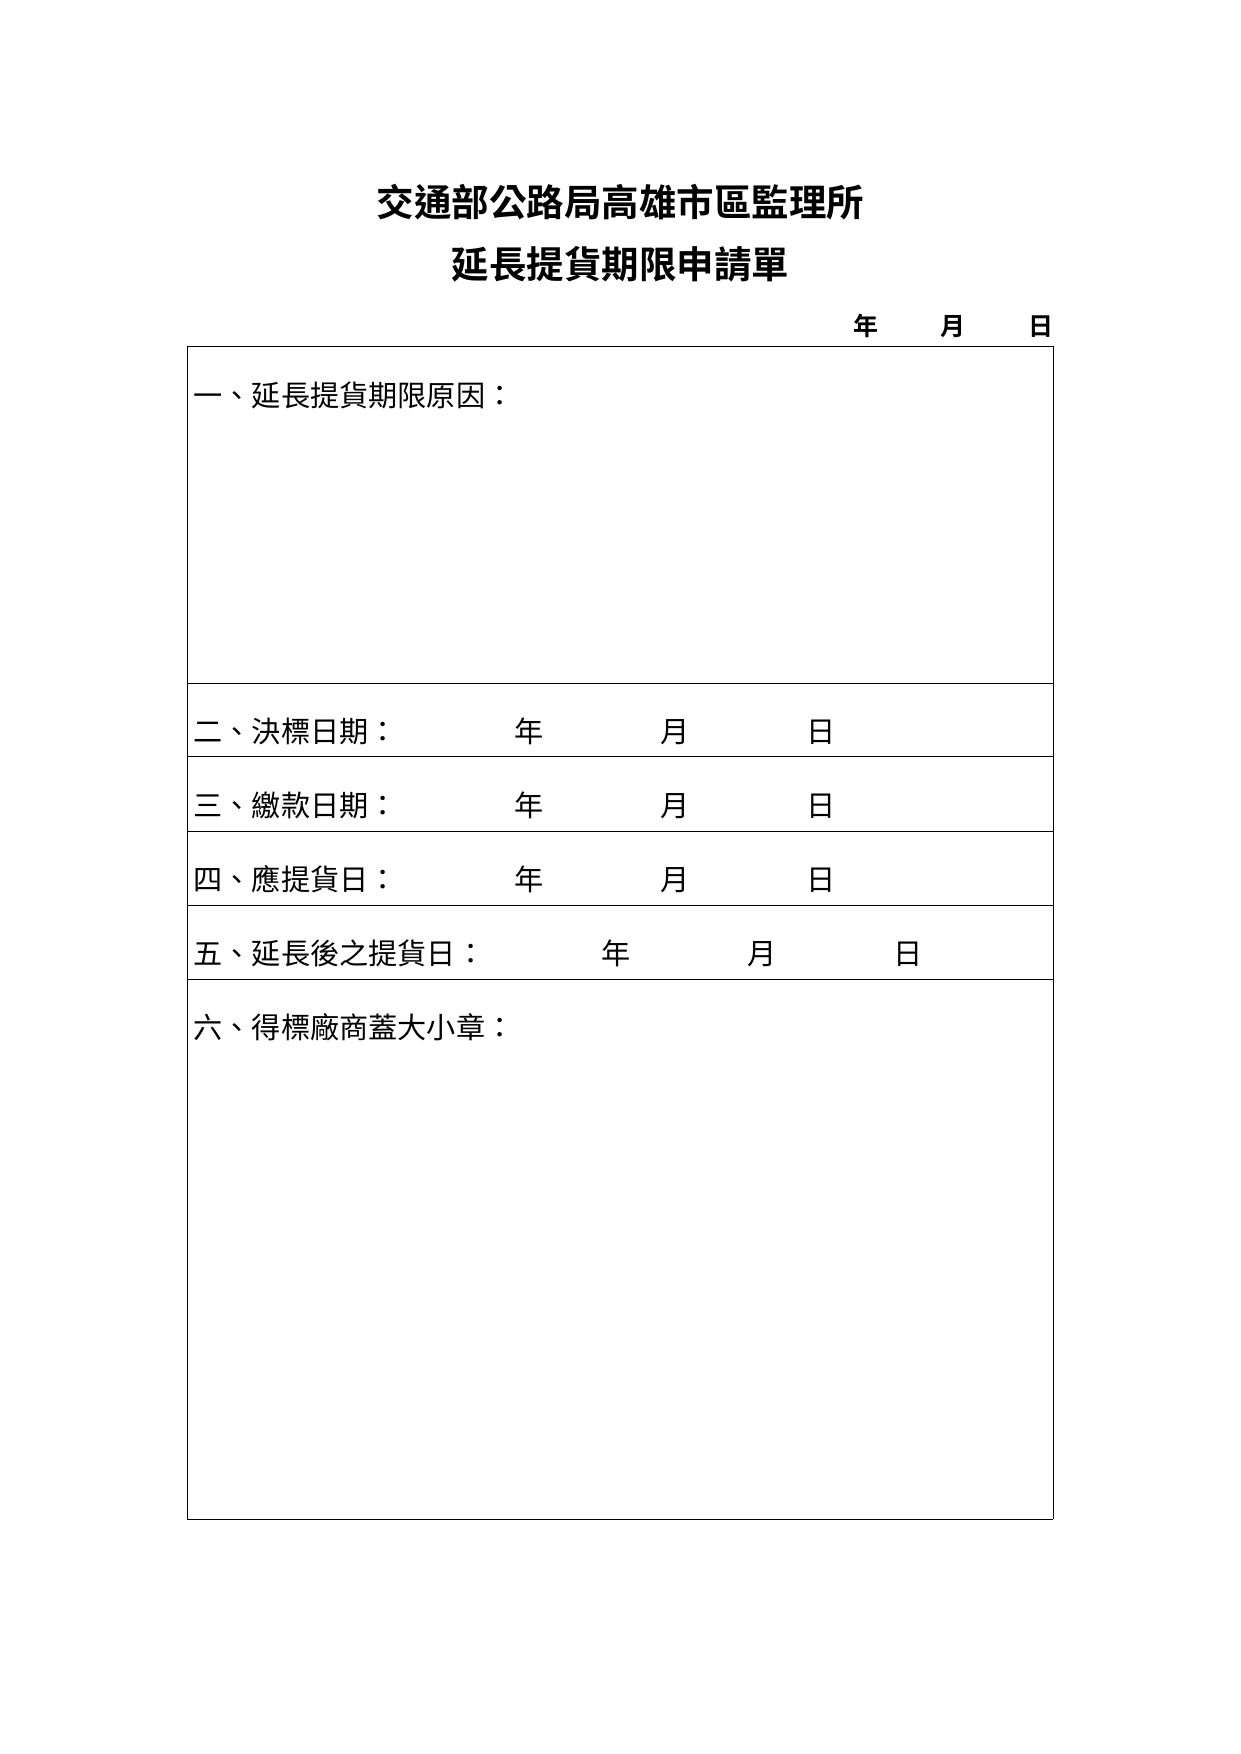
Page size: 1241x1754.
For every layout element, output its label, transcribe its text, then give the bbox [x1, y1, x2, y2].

table_cell 三、繳款日期： 年 月 日 [188, 757, 1053, 831]
table_cell 四、應提貨日： 年 月 日 [188, 832, 1053, 904]
text 延長提貨期限申請單 [187, 221, 1053, 283]
text 年 月 日 [187, 283, 1053, 346]
table_header 一、延長提貨期限原因： [188, 347, 1053, 682]
table_cell 六、得標廠商蓋大小章： [188, 980, 1053, 1519]
table_cell 五、延長後之提貨日： 年 月 日 [188, 906, 1053, 979]
text 交通部公路局高雄市區監理所 [187, 158, 1053, 221]
table_cell 二、決標日期： 年 月 日 [188, 684, 1053, 756]
